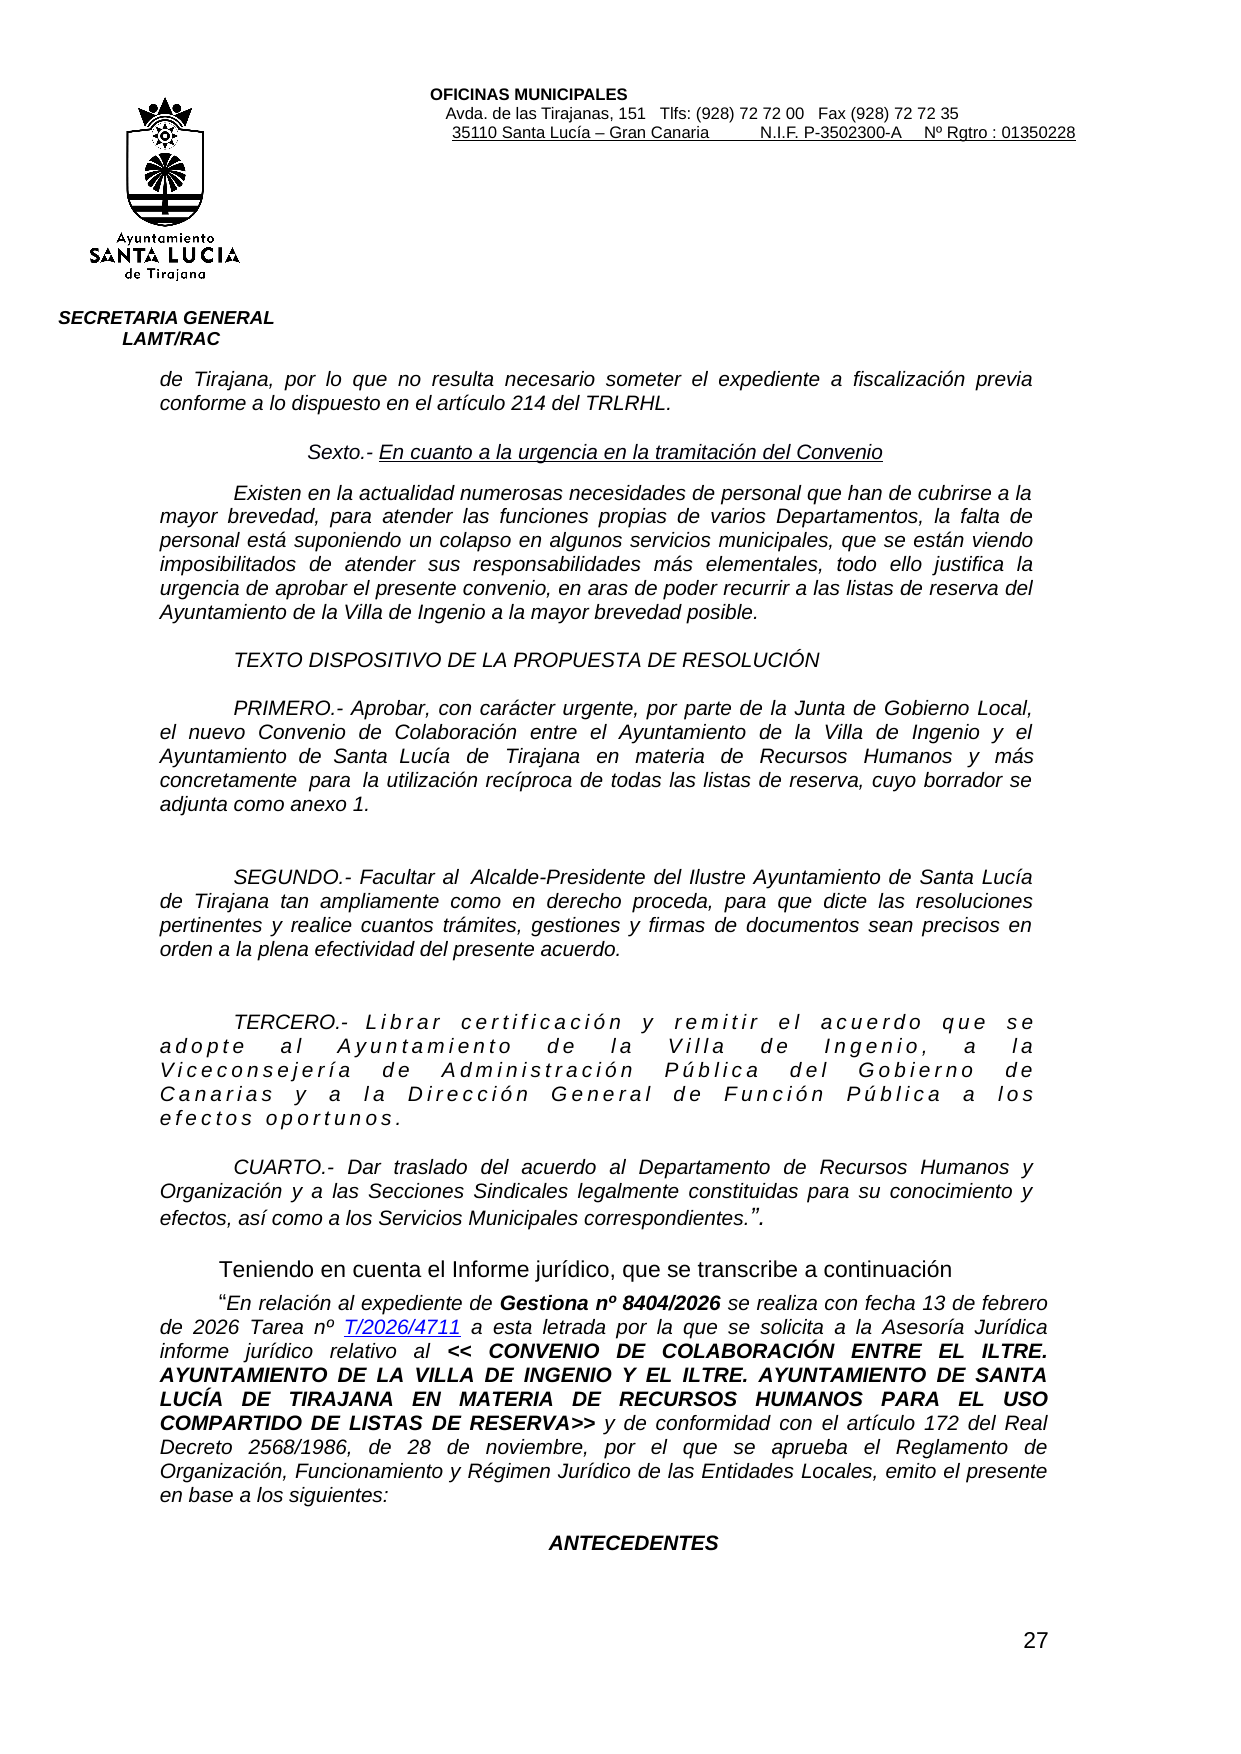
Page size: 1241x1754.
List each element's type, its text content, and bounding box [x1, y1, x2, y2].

picture [61, 67, 268, 307]
text Existen en la actualidad numerosas necesidades de personal que han de cubrirse a la mayor brevedad, para atender las funciones propias de varios Departamentos, la falta de personal está suponiendo un colapso en algunos servicios municipales, que se están viendo imposibilitados de atender sus responsabilidades más elementales, todo ello justifica la urgencia de aprobar el presente convenio, en aras de poder recurrir a las listas de reserva del Ayuntamiento de la Villa de Ingenio a la mayor brevedad posible. [159, 480, 1034, 624]
text SEGUNDO.- Facultar al Alcalde-Presidente del Ilustre Ayuntamiento de Santa Lucía de Tirajana tan ampliamente como en derecho proceda, para que dicte las resoluciones pertinentes y realice cuantos trámites, gestiones y firmas de documentos sean precisos en orden a la plena efectividad del presente acuerdo. [159, 865, 1034, 961]
text TERCERO.- Librar certificación y remitir el acuerdo que se adopte al Ayuntamiento de la Villa de Ingenio, a la Viceconsejería de Administración Pública del Gobierno de Canarias y a la Dirección General de Función Pública a los efectos oportunos. [159, 1009, 1034, 1129]
subtitle Sexto.- En cuanto a la urgencia en la tramitación del Convenio [159, 440, 1048, 464]
text TEXTO DISPOSITIVO DE LA PROPUESTA DE RESOLUCIÓN [159, 648, 1048, 672]
subtitle Teniendo en cuenta el Informe jurídico, que se transcribe a continuación [159, 1256, 1048, 1282]
text ANTECEDENTES [159, 1531, 1048, 1555]
text CUARTO.- Dar traslado del acuerdo al Departamento de Recursos Humanos y Organización y a las Secciones Sindicales legalmente constituidas para su conocimiento y efectos, así como a los Servicios Municipales correspondientes.”. [159, 1154, 1034, 1231]
text PRIMERO.- Aprobar, con carácter urgente, por parte de la Junta de Gobierno Local, el nuevo Convenio de Colaboración entre el Ayuntamiento de la Villa de Ingenio y el Ayuntamiento de Santa Lucía de Tirajana en materia de Recursos Humanos y más concretamente para la utilización recíproca de todas las listas de reserva, cuyo borrador se adjunta como anexo 1. [159, 696, 1034, 816]
text Quinto.- En cuanto a la fiscalización previa, del contenido obligacional del Convenio, se desprende que la suscripción del mismo no genera obligaciones de contenido económico ni para el Ayuntamiento de la Villa de Ingenio ni para el Ilustre Ayuntamiento de Santa Lucía de Tirajana, por lo que no resulta necesario someter el expediente a fiscalización previa conforme a lo dispuesto en el artículo 214 del TRLRHL. [159, 337, 1034, 415]
text “En relación al expediente de Gestiona nº 8404/2026 se realiza con fecha 13 de febrero de 2026 Tarea nº T/2026/4711 a esta letrada por la que se solicita a la Asesoría Jurídica informe jurídico relativo al << CONVENIO DE COLABORACIÓN ENTRE EL ILTRE. AYUNTAMIENTO DE LA VILLA DE INGENIO Y EL ILTRE. AYUNTAMIENTO DE SANTA LUCÍA DE TIRAJANA EN MATERIA DE RECURSOS HUMANOS PARA EL USO COMPARTIDO DE LISTAS DE RESERVA>> y de conformidad con el artículo 172 del Real Decreto 2568/1986, de 28 de noviembre, por el que se aprueba el Reglamento de Organización, Funcionamiento y Régimen Jurídico de las Entidades Locales, emito el presente en base a los siguientes: [159, 1289, 1048, 1507]
